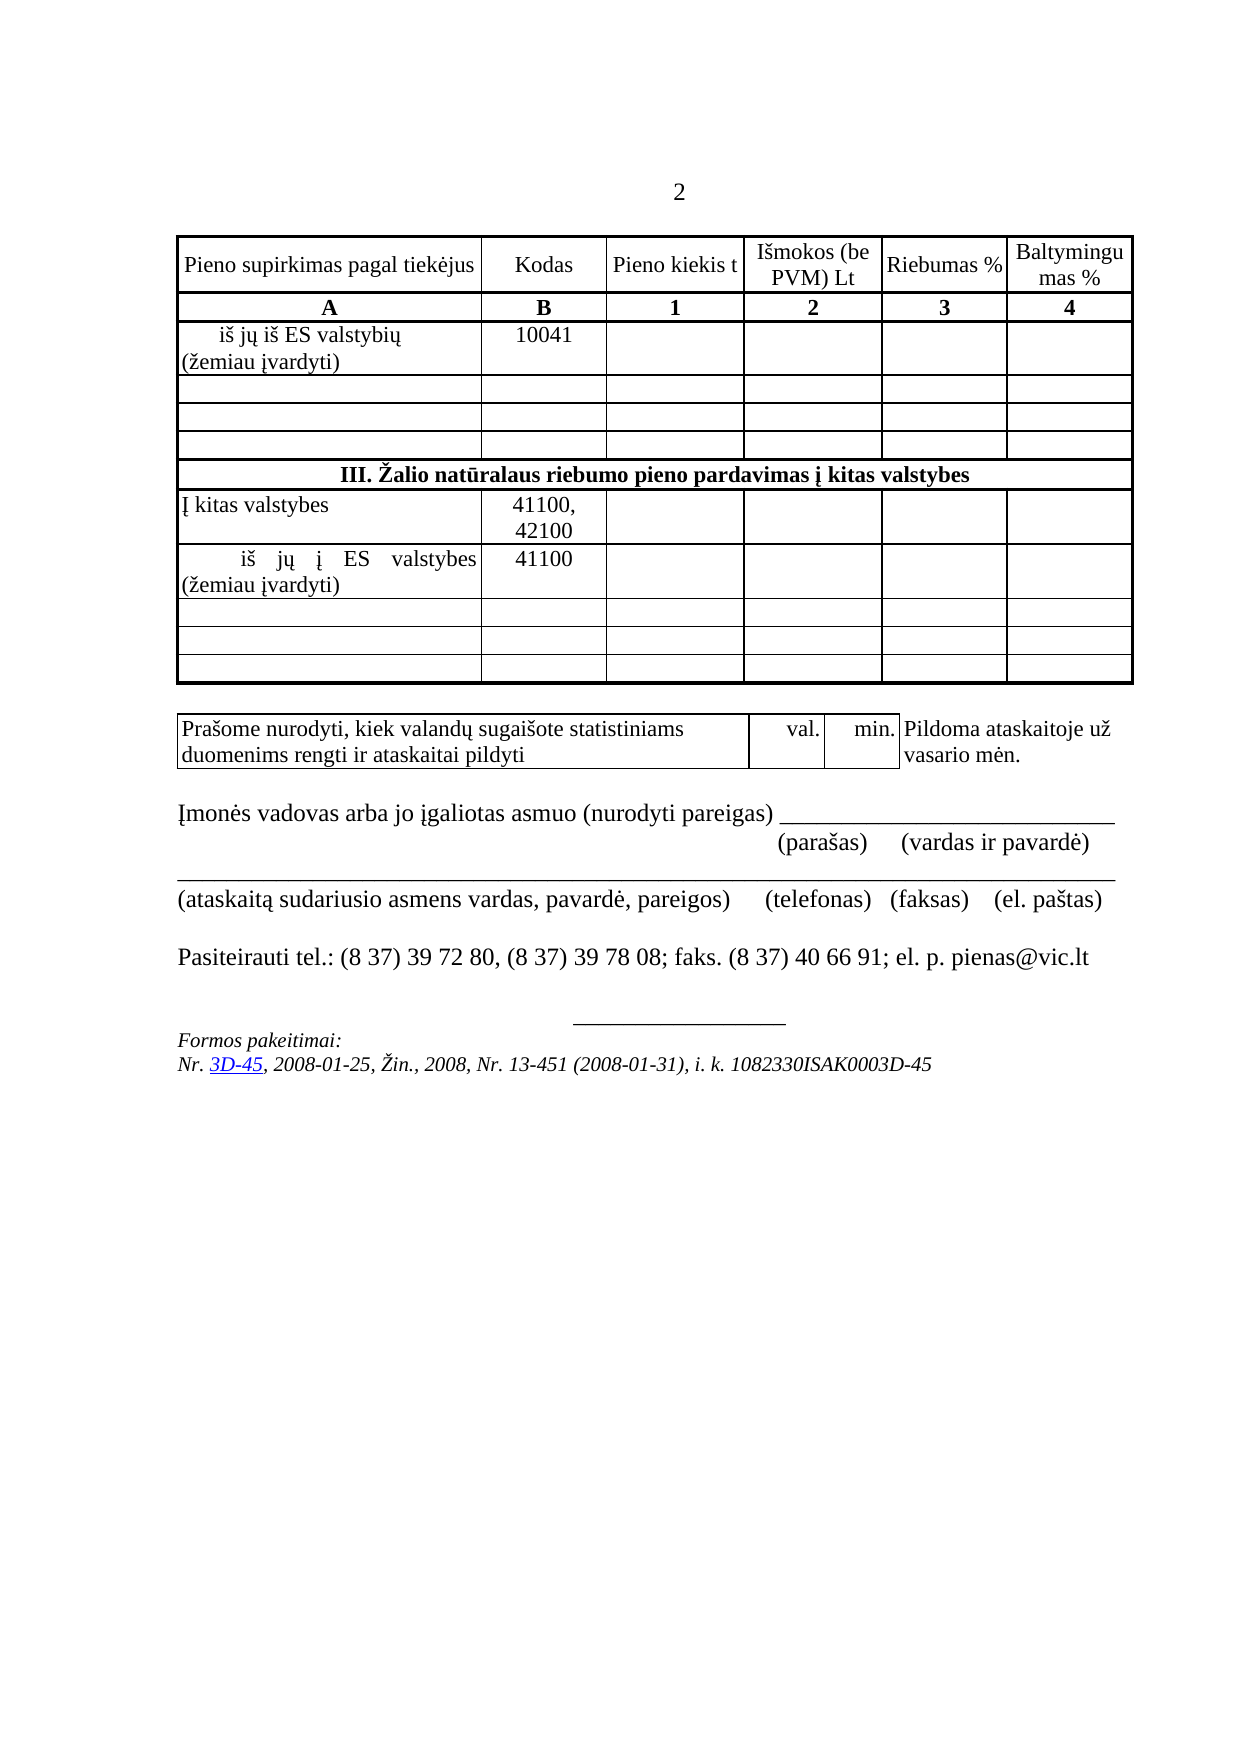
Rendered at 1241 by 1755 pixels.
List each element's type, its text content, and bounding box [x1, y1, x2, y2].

table_cell [745, 545, 881, 598]
table_cell [1008, 491, 1131, 543]
table_cell [745, 376, 881, 402]
table_header Baltymingumas % [1008, 238, 1131, 291]
text _ [177, 855, 1181, 884]
table_cell [179, 404, 481, 430]
table_cell [607, 432, 743, 458]
table_cell 10041 [482, 323, 606, 374]
table_cell B [482, 294, 606, 320]
table_header Riebumas % [883, 238, 1006, 291]
table_cell [745, 323, 881, 374]
table_cell Į kitas valstybes [179, 491, 481, 543]
table_cell [745, 627, 881, 653]
table_cell [179, 599, 481, 626]
text (ataskaitą sudariusio asmens vardas, pavardė, pareigos) (telefonas) (faksas) (el. paštas) [177, 884, 1181, 913]
text Pasiteirauti tel.: (8 37) 39 72 80, (8 37) 39 78 08; faks. (8 37) 40 66 91; el. p. pienas@vic.lt [177, 942, 1181, 970]
table_cell [883, 432, 1006, 458]
table_cell [482, 376, 606, 402]
table_cell [1008, 404, 1131, 430]
table_cell [745, 655, 881, 681]
table_cell [1008, 432, 1131, 458]
text _________________ [177, 999, 1181, 1028]
table_cell III. Žalio natūralaus riebumo pieno pardavimas į kitas valstybes [179, 461, 1131, 487]
table_cell [607, 491, 743, 543]
table_cell iš jų iš ES valstybių (žemiau įvardyti) [179, 323, 481, 374]
table_header Kodas [482, 238, 606, 291]
text (parašas) (vardas ir pavardė) [777, 827, 1181, 855]
table_header val. [750, 715, 824, 767]
table_header Išmokos (be PVM) Lt [745, 238, 881, 291]
table_cell [179, 627, 481, 653]
table_cell [745, 599, 881, 626]
table_cell [607, 599, 743, 626]
table_header min. [825, 715, 899, 767]
table_cell 1 [607, 294, 743, 320]
table_header Pieno supirkimas pagal tiekėjus [179, 238, 481, 291]
table_cell [607, 376, 743, 402]
table_cell [607, 545, 743, 598]
table_cell [883, 323, 1006, 374]
table_header Pildoma ataskaitoje už vasario mėn. [900, 713, 1122, 767]
table_cell 2 [745, 294, 881, 320]
table_cell [607, 323, 743, 374]
table_cell [1008, 376, 1131, 402]
table_cell 4 [1008, 294, 1131, 320]
text Įmonės vadovas arba jo įgaliotas asmuo (nurodyti pareigas) [177, 798, 1181, 827]
table_cell A [179, 294, 481, 320]
table_cell [1008, 627, 1131, 653]
table_cell [179, 655, 481, 681]
table_cell 41100, 42100 [482, 491, 606, 543]
table_cell [482, 599, 606, 626]
table_cell [883, 376, 1006, 402]
table_cell [883, 655, 1006, 681]
table_cell [1008, 655, 1131, 681]
table_cell [745, 404, 881, 430]
table_cell [179, 432, 481, 458]
table_cell [1008, 545, 1131, 598]
text Formos pakeitimai: [177, 1028, 1181, 1052]
table_cell [883, 627, 1006, 653]
table_header Pieno kiekis t [607, 238, 743, 291]
table_cell [883, 599, 1006, 626]
table_cell 3 [883, 294, 1006, 320]
table_cell [883, 404, 1006, 430]
table_cell [1008, 599, 1131, 626]
table_cell [745, 432, 881, 458]
table_cell [482, 404, 606, 430]
table_cell iš jų į ES valstybes (žemiau įvardyti) [179, 545, 481, 598]
table_cell 41100 [482, 545, 606, 598]
table_cell [482, 432, 606, 458]
table_cell [607, 404, 743, 430]
table_cell [482, 655, 606, 681]
text Nr. 3D-45, 2008-01-25, Žin., 2008, Nr. 13-451 (2008-01-31), i. k. 1082330ISAK0003D-45 [177, 1052, 1181, 1076]
table_cell [883, 491, 1006, 543]
table_cell [1008, 323, 1131, 374]
table_cell [745, 491, 881, 543]
table_cell [179, 376, 481, 402]
table_cell [482, 627, 606, 653]
table_cell [607, 627, 743, 653]
table_cell [607, 655, 743, 681]
table_cell [883, 545, 1006, 598]
table_header Prašome nurodyti, kiek valandų sugaišote statistiniams duomenims rengti ir ataskaitai pildyti [178, 715, 748, 767]
